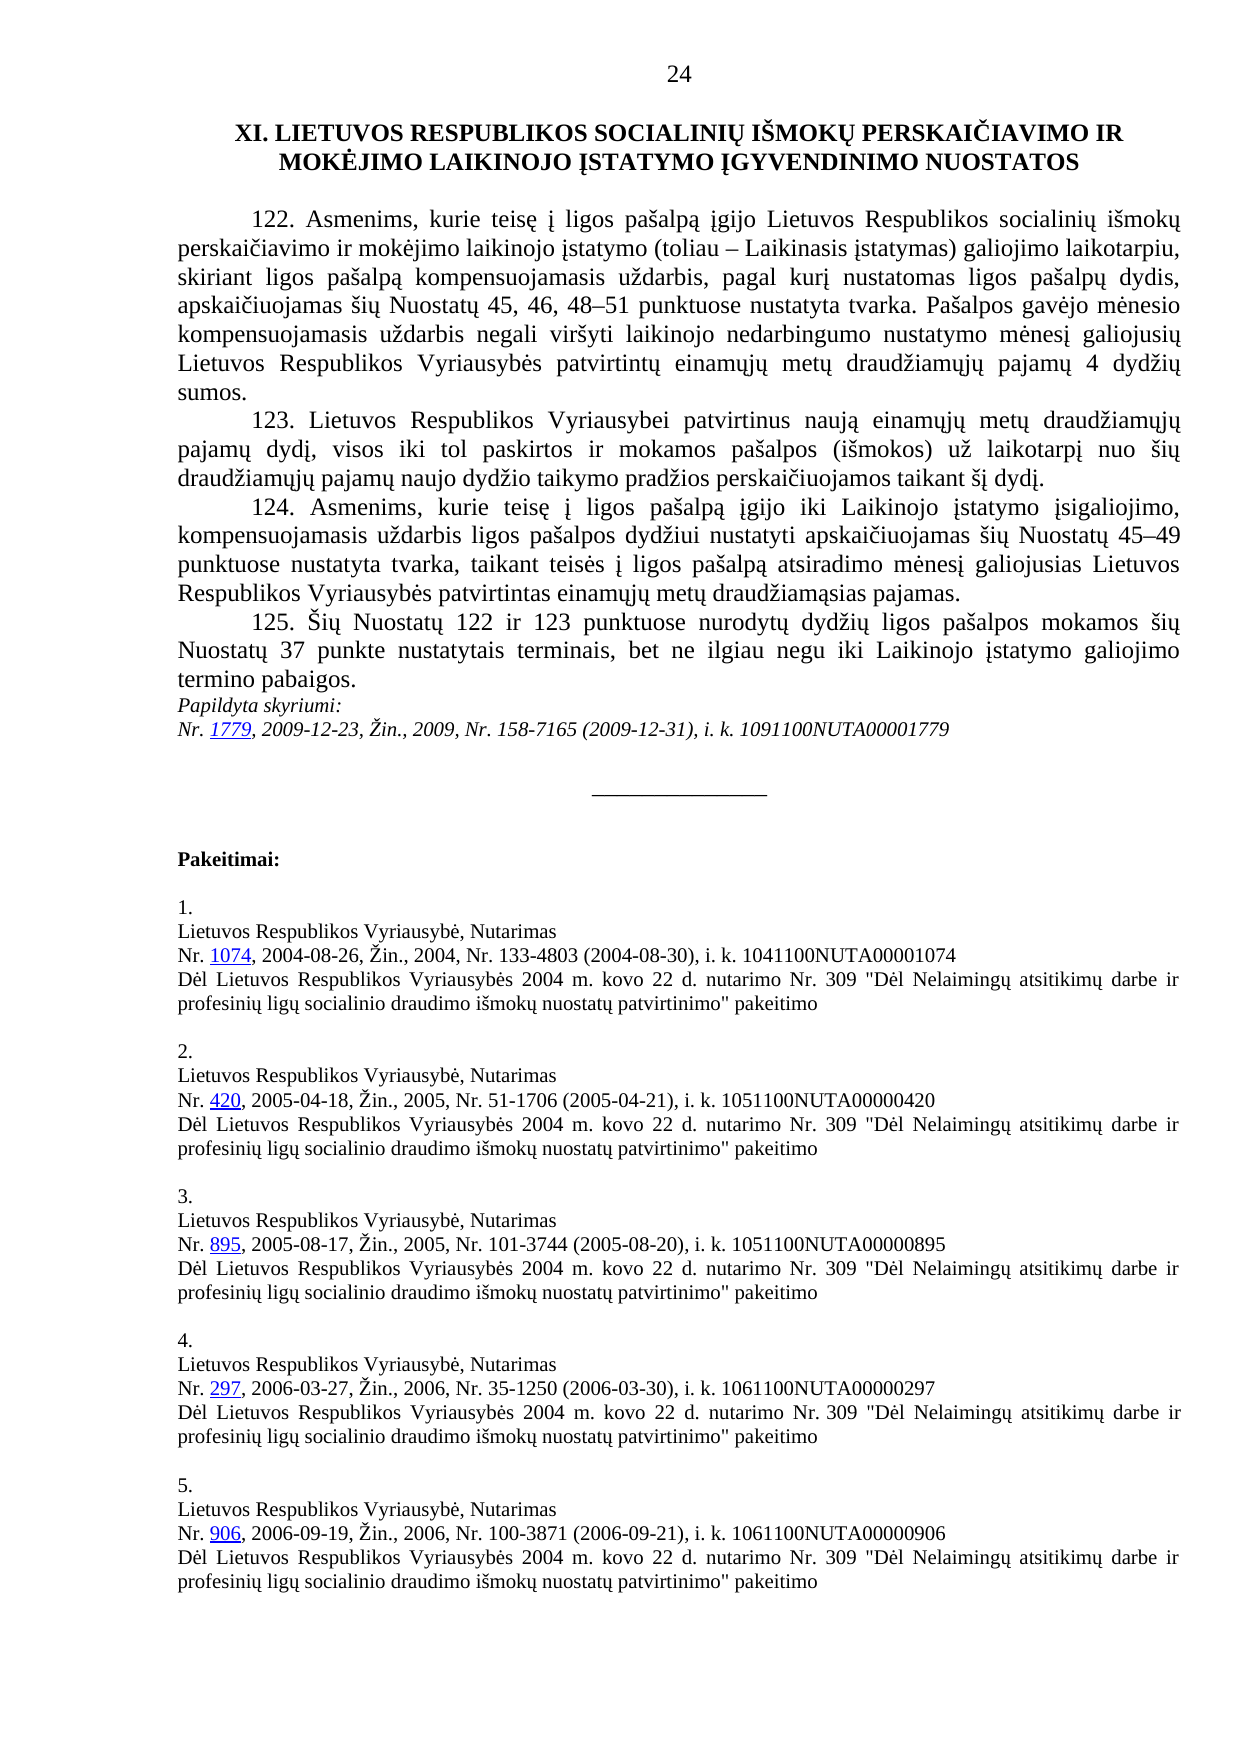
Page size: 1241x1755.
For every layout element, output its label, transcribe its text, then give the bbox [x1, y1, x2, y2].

text ______________ [177, 770, 1181, 799]
text 4. [177, 1328, 1181, 1352]
text 5. [177, 1472, 1181, 1497]
text 122. Asmenims, kurie teisę į ligos pašalpą įgijo Lietuvos Respublikos socialinių išmokų perskaičiavimo ir mokėjimo laikinojo įstatymo (toliau – Laikinasis įstatymas) galiojimo laikotarpiu, skiriant ligos pašalpą kompensuojamasis uždarbis, pagal kurį nustatomas ligos pašalpų dydis, apskaičiuojamas šių Nuostatų 45, 46, 48–51 punktuose nustatyta tvarka. Pašalpos gavėjo mėnesio kompensuojamasis uždarbis negali viršyti laikinojo nedarbingumo nustatymo mėnesį galiojusių Lietuvos Respublikos Vyriausybės patvirtintų einamųjų metų draudžiamųjų pajamų 4 dydžių sumos. [177, 204, 1181, 406]
text Nr. 297, 2006-03-27, Žin., 2006, Nr. 35-1250 (2006-03-30), i. k. 1061100NUTA00000297 [177, 1376, 1181, 1400]
text Dėl Lietuvos Respublikos Vyriausybės 2004 m. kovo 22 d. nutarimo Nr. 309 "Dėl Nelaimingų atsitikimų darbe ir profesinių ligų socialinio draudimo išmokų nuostatų patvirtinimo" pakeitimo [177, 1400, 1181, 1448]
text Lietuvos Respublikos Vyriausybė, Nutarimas [177, 1208, 1181, 1232]
text 2. [177, 1039, 1181, 1063]
text 125. Šių Nuostatų 122 ir 123 punktuose nurodytų dydžių ligos pašalpos mokamos šių Nuostatų 37 punkte nustatytais terminais, bet ne ilgiau negu iki Laikinojo įstatymo galiojimo termino pabaigos. [177, 607, 1181, 693]
text Dėl Lietuvos Respublikos Vyriausybės 2004 m. kovo 22 d. nutarimo Nr. 309 "Dėl Nelaimingų atsitikimų darbe ir profesinių ligų socialinio draudimo išmokų nuostatų patvirtinimo" pakeitimo [177, 1112, 1181, 1160]
text 3. [177, 1184, 1181, 1208]
text Dėl Lietuvos Respublikos Vyriausybės 2004 m. kovo 22 d. nutarimo Nr. 309 "Dėl Nelaimingų atsitikimų darbe ir profesinių ligų socialinio draudimo išmokų nuostatų patvirtinimo" pakeitimo [177, 967, 1181, 1015]
text Lietuvos Respublikos Vyriausybė, Nutarimas [177, 1063, 1181, 1087]
text 123. Lietuvos Respublikos Vyriausybei patvirtinus naują einamųjų metų draudžiamųjų pajamų dydį, visos iki tol paskirtos ir mokamos pašalpos (išmokos) už laikotarpį nuo šių draudžiamųjų pajamų naujo dydžio taikymo pradžios perskaičiuojamos taikant šį dydį. [177, 406, 1181, 492]
text Nr. 1074, 2004-08-26, Žin., 2004, Nr. 133-4803 (2004-08-30), i. k. 1041100NUTA00001074 [177, 943, 1181, 967]
text Lietuvos Respublikos Vyriausybė, Nutarimas [177, 1497, 1181, 1521]
text 124. Asmenims, kurie teisę į ligos pašalpą įgijo iki Laikinojo įstatymo įsigaliojimo, kompensuojamasis uždarbis ligos pašalpos dydžiui nustatyti apskaičiuojamas šių Nuostatų 45–49 punktuose nustatyta tvarka, taikant teisės į ligos pašalpą atsiradimo mėnesį galiojusias Lietuvos Respublikos Vyriausybės patvirtintas einamųjų metų draudžiamąsias pajamas. [177, 492, 1181, 607]
text Nr. 1779, 2009-12-23, Žin., 2009, Nr. 158-7165 (2009-12-31), i. k. 1091100NUTA00001779 [177, 717, 1181, 741]
text Nr. 906, 2006-09-19, Žin., 2006, Nr. 100-3871 (2006-09-21), i. k. 1061100NUTA00000906 [177, 1521, 1181, 1545]
text Nr. 895, 2005-08-17, Žin., 2005, Nr. 101-3744 (2005-08-20), i. k. 1051100NUTA00000895 [177, 1232, 1181, 1256]
text Papildyta skyriumi: [177, 693, 1181, 717]
text Dėl Lietuvos Respublikos Vyriausybės 2004 m. kovo 22 d. nutarimo Nr. 309 "Dėl Nelaimingų atsitikimų darbe ir profesinių ligų socialinio draudimo išmokų nuostatų patvirtinimo" pakeitimo [177, 1256, 1181, 1304]
text XI. LIETUVOS RESPUBLIKOS SOCIALINIŲ IŠMOKŲ PERSKAIČIAVIMO IR MOKĖJIMO LAIKINOJO ĮSTATYMO ĮGYVENDINIMO NUOSTATOS [177, 118, 1181, 176]
text Lietuvos Respublikos Vyriausybė, Nutarimas [177, 1352, 1181, 1376]
text Nr. 420, 2005-04-18, Žin., 2005, Nr. 51-1706 (2005-04-21), i. k. 1051100NUTA00000420 [177, 1087, 1181, 1112]
text Lietuvos Respublikos Vyriausybė, Nutarimas [177, 919, 1181, 943]
text Pakeitimai: [177, 847, 1181, 871]
text 1. [177, 895, 1181, 919]
text Dėl Lietuvos Respublikos Vyriausybės 2004 m. kovo 22 d. nutarimo Nr. 309 "Dėl Nelaimingų atsitikimų darbe ir profesinių ligų socialinio draudimo išmokų nuostatų patvirtinimo" pakeitimo [177, 1545, 1181, 1593]
